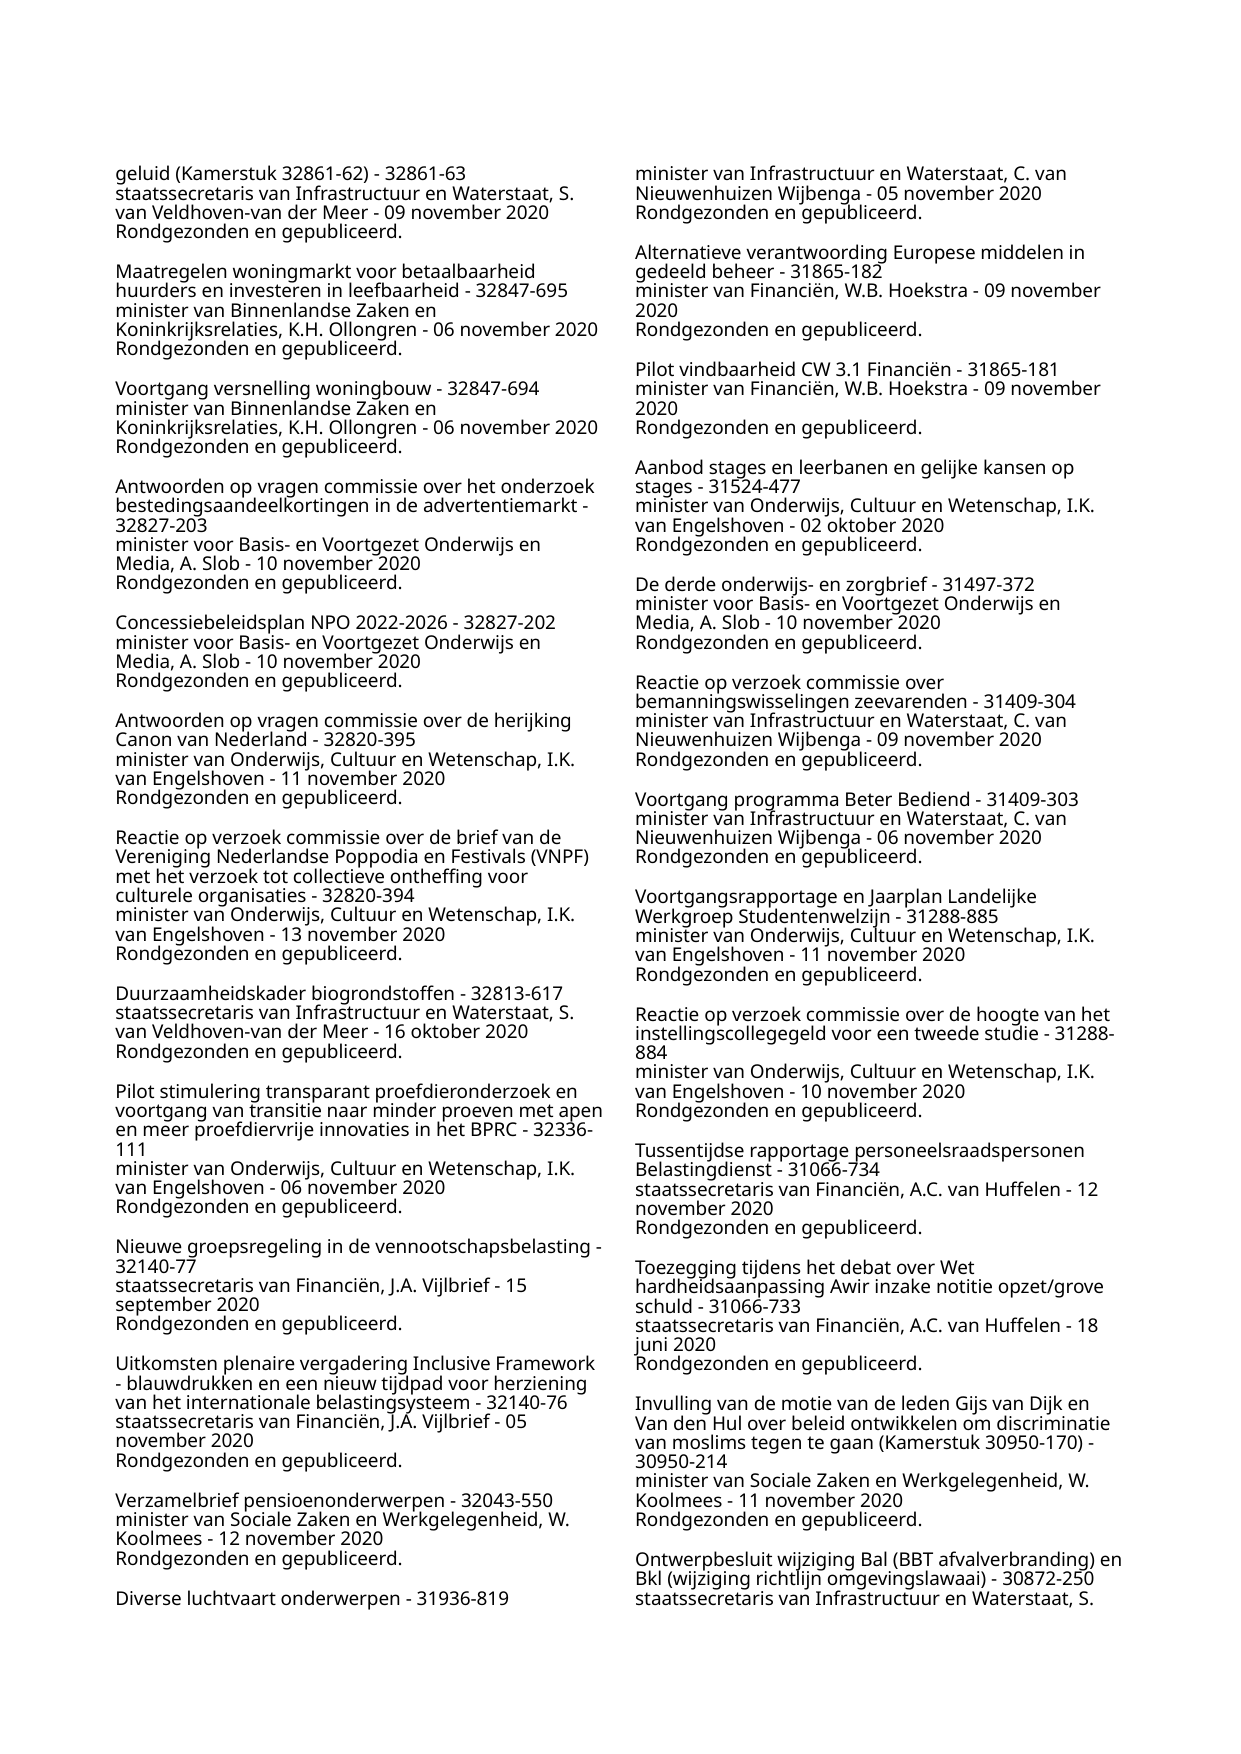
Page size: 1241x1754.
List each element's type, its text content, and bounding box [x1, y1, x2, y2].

text staatssecretaris van Financiën, J.A. Vijlbrief - 05 november 2020 [115, 1413, 605, 1452]
text minister van Binnenlandse Zaken en Koninkrijksrelaties, K.H. Ollongren - 06 november 2020 [115, 302, 605, 340]
text Maatregelen woningmarkt voor betaalbaarheid huurders en investeren in leefbaarheid - 32847-695 [115, 263, 605, 302]
text Rondgezonden en gepubliceerd. [635, 966, 1125, 985]
text minister van Infrastructuur en Waterstaat, C. van Nieuwenhuizen Wijbenga - 05 november 2020 [635, 165, 1125, 204]
text Rondgezonden en gepubliceerd. [115, 672, 605, 691]
text Rondgezonden en gepubliceerd. [115, 1549, 605, 1569]
text minister van Onderwijs, Cultuur en Wetenschap, I.K. van Engelshoven - 11 november 2020 [115, 751, 605, 789]
text Reactie op verzoek commissie over de brief van de Vereniging Nederlandse Poppodia en Festivals (VNPF) met het verzoek tot collectieve ontheffing voor culturele organisaties - 32820-394 [115, 829, 605, 906]
text minister van Sociale Zaken en Werkgelegenheid, W. Koolmees - 12 november 2020 [115, 1511, 605, 1549]
text Concessiebeleidsplan NPO 2022-2026 - 32827-202 [115, 614, 605, 634]
text staatssecretaris van Financiën, A.C. van Huffelen - 18 juni 2020 [635, 1317, 1125, 1355]
text minister van Infrastructuur en Waterstaat, C. van Nieuwenhuizen Wijbenga - 06 november 2020 [635, 810, 1125, 848]
text Rondgezonden en gepubliceerd. [115, 1198, 605, 1218]
text Rondgezonden en gepubliceerd. [115, 223, 605, 242]
text Rondgezonden en gepubliceerd. [115, 1452, 605, 1471]
text Rondgezonden en gepubliceerd. [115, 340, 605, 359]
text minister van Onderwijs, Cultuur en Wetenschap, I.K. van Engelshoven - 13 november 2020 [115, 906, 605, 945]
text minister van Financiën, W.B. Hoekstra - 09 november 2020 [635, 282, 1125, 321]
text minister van Infrastructuur en Waterstaat, C. van Nieuwenhuizen Wijbenga - 09 november 2020 [635, 712, 1125, 751]
text Rondgezonden en gepubliceerd. [635, 204, 1125, 223]
text Voortgang versnelling woningbouw - 32847-694 [115, 380, 605, 399]
text Diverse luchtvaart onderwerpen - 31936-819 [115, 1589, 605, 1609]
text Pilot vindbaarheid CW 3.1 Financiën - 31865-181 [635, 361, 1125, 380]
text Antwoorden op vragen commissie over de herijking Canon van Nederland - 32820-395 [115, 712, 605, 751]
text Duurzaamheidskader biogrondstoffen - 32813-617 [115, 985, 605, 1004]
text minister voor Basis- en Voortgezet Onderwijs en Media, A. Slob - 10 november 2020 [115, 536, 605, 574]
text Rondgezonden en gepubliceerd. [635, 1102, 1125, 1121]
text minister van Onderwijs, Cultuur en Wetenschap, I.K. van Engelshoven - 02 oktober 2020 [635, 497, 1125, 536]
text Reactie op verzoek commissie over de hoogte van het instellingscollegegeld voor een tweede studie - 31288-884 [635, 1006, 1125, 1063]
text Rondgezonden en gepubliceerd. [115, 789, 605, 808]
text staatssecretaris van Financiën, J.A. Vijlbrief - 15 september 2020 [115, 1277, 605, 1315]
text Rondgezonden en gepubliceerd. [115, 1315, 605, 1335]
text Rondgezonden en gepubliceerd. [635, 1219, 1125, 1238]
text Rondgezonden en gepubliceerd. [635, 848, 1125, 868]
text Rondgezonden en gepubliceerd. [115, 438, 605, 457]
text Rondgezonden en gepubliceerd. [115, 945, 605, 964]
text Ontwerpbesluit wijziging Bal (BBT afvalverbranding) en Bkl (wijziging richtlijn omgevingslawaai) - 30872-250 [635, 1551, 1125, 1589]
text staatssecretaris van Financiën, A.C. van Huffelen - 12 november 2020 [635, 1181, 1125, 1219]
text minister van Onderwijs, Cultuur en Wetenschap, I.K. van Engelshoven - 06 november 2020 [115, 1160, 605, 1198]
text Aanbod stages en leerbanen en gelijke kansen op stages - 31524-477 [635, 459, 1125, 497]
text staatssecretaris van Infrastructuur en Waterstaat, S. van Veldhoven-van der Meer - 16 oktober 2020 [115, 1004, 605, 1043]
text staatssecretaris van Infrastructuur en Waterstaat, S. [635, 1589, 1125, 1609]
text Rondgezonden en gepubliceerd. [115, 574, 605, 594]
text Rondgezonden en gepubliceerd. [635, 419, 1125, 438]
text minister voor Basis- en Voortgezet Onderwijs en Media, A. Slob - 10 november 2020 [115, 634, 605, 672]
text Alternatieve verantwoording Europese middelen in gedeeld beheer - 31865-182 [635, 244, 1125, 282]
text staatssecretaris van Infrastructuur en Waterstaat, S. van Veldhoven-van der Meer - 09 november 2020 [115, 184, 605, 223]
text Rondgezonden en gepubliceerd. [115, 1043, 605, 1062]
text Pilot stimulering transparant proefdieronderzoek en voortgang van transitie naar minder proeven met apen en meer proefdiervrije innovaties in het BPRC - 32336-111 [115, 1083, 605, 1160]
text minister van Onderwijs, Cultuur en Wetenschap, I.K. van Engelshoven - 10 november 2020 [635, 1063, 1125, 1102]
text Rondgezonden en gepubliceerd. [635, 1355, 1125, 1375]
text Verzamelbrief pensioenonderwerpen - 32043-550 [115, 1492, 605, 1511]
text Rondgezonden en gepubliceerd. [635, 634, 1125, 653]
text De derde onderwijs- en zorgbrief - 31497-372 [635, 576, 1125, 595]
text minister van Binnenlandse Zaken en Koninkrijksrelaties, K.H. Ollongren - 06 november 2020 [115, 399, 605, 438]
text Reactie op verzoek commissie over bemanningswisselingen zeevarenden - 31409-304 [635, 674, 1125, 712]
text Voortgang programma Beter Bediend - 31409-303 [635, 791, 1125, 810]
text Nieuwe groepsregeling in de vennootschapsbelasting - 32140-77 [115, 1238, 605, 1277]
text geluid (Kamerstuk 32861-62) - 32861-63 [115, 165, 605, 184]
text Rondgezonden en gepubliceerd. [635, 536, 1125, 555]
text Tussentijdse rapportage personeelsraadspersonen Belastingdienst - 31066-734 [635, 1142, 1125, 1181]
text Uitkomsten plenaire vergadering Inclusive Framework - blauwdrukken en een nieuw tijdpad voor herziening van het internationale belastingsysteem - 32140-76 [115, 1355, 605, 1413]
text Rondgezonden en gepubliceerd. [635, 321, 1125, 340]
text minister voor Basis- en Voortgezet Onderwijs en Media, A. Slob - 10 november 2020 [635, 595, 1125, 634]
text minister van Financiën, W.B. Hoekstra - 09 november 2020 [635, 380, 1125, 419]
text Invulling van de motie van de leden Gijs van Dijk en Van den Hul over beleid ontwikkelen om discriminatie van moslims tegen te gaan (Kamerstuk 30950-170) - 30950-214 [635, 1395, 1125, 1472]
text Antwoorden op vragen commissie over het onderzoek bestedingsaandeelkortingen in de advertentiemarkt - 32827-203 [115, 478, 605, 536]
text minister van Onderwijs, Cultuur en Wetenschap, I.K. van Engelshoven - 11 november 2020 [635, 927, 1125, 966]
text Voortgangsrapportage en Jaarplan Landelijke Werkgroep Studentenwelzijn - 31288-885 [635, 888, 1125, 927]
text Rondgezonden en gepubliceerd. [635, 1511, 1125, 1530]
text minister van Sociale Zaken en Werkgelegenheid, W. Koolmees - 11 november 2020 [635, 1472, 1125, 1511]
text Rondgezonden en gepubliceerd. [635, 751, 1125, 770]
text Toezegging tijdens het debat over Wet hardheidsaanpassing Awir inzake notitie opzet/grove schuld - 31066-733 [635, 1259, 1125, 1317]
